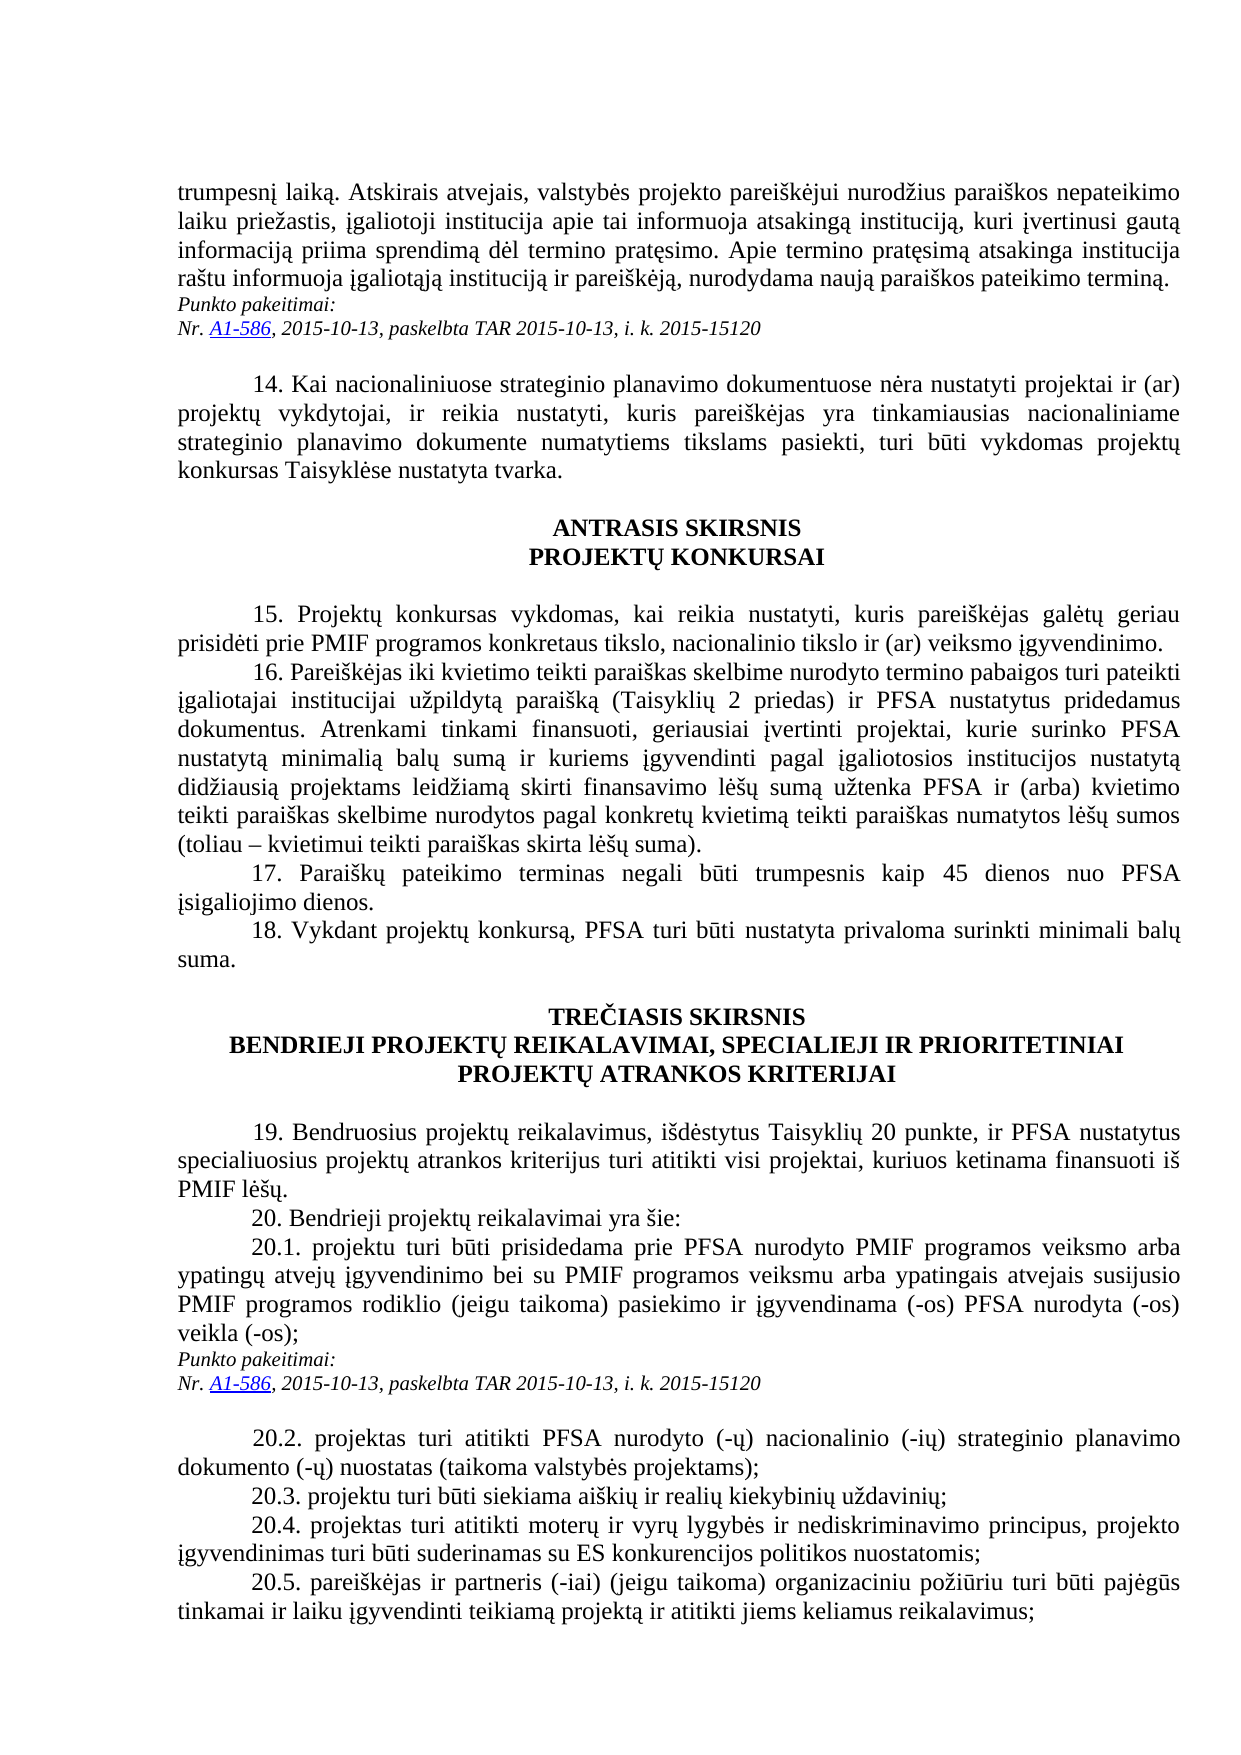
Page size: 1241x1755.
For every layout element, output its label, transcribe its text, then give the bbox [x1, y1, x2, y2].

text Punkto pakeitimai: [177, 1347, 1181, 1371]
text ANTRASIS SKIRSNIS [177, 513, 1176, 542]
text PROJEKTŲ KONKURSAI [177, 542, 1176, 570]
text 19. Bendruosius projektų reikalavimus, išdėstytus Taisyklių 20 punkte, ir PFSA nustatytus specialiuosius projektų atrankos kriterijus turi atitikti visi projektai, kuriuos ketinama finansuoti iš PMIF lėšų. [177, 1117, 1181, 1203]
text Nr. A1-586, 2015-10-13, paskelbta TAR 2015-10-13, i. k. 2015-15120 [177, 316, 1181, 340]
text 15. Projektų konkursas vykdomas, kai reikia nustatyti, kuris pareiškėjas galėtų geriau prisidėti prie PMIF programos konkretaus tikslo, nacionalinio tikslo ir (ar) veiksmo įgyvendinimo. [177, 599, 1181, 657]
text trumpesnį laiką. Atskirais atvejais, valstybės projekto pareiškėjui nurodžius paraiškos nepateikimo laiku priežastis, įgaliotoji institucija apie tai informuoja atsakingą instituciją, kuri įvertinusi gautą informaciją priima sprendimą dėl termino pratęsimo. Apie termino pratęsimą atsakinga institucija raštu informuoja įgaliotąją instituciją ir pareiškėją, nurodydama naują paraiškos pateikimo terminą. [177, 177, 1181, 292]
text 20.4. projektas turi atitikti moterų ir vyrų lygybės ir nediskriminavimo principus, projekto įgyvendinimas turi būti suderinamas su ES konkurencijos politikos nuostatomis; [177, 1510, 1181, 1567]
text Nr. A1-586, 2015-10-13, paskelbta TAR 2015-10-13, i. k. 2015-15120 [177, 1371, 1181, 1395]
text TREČIASIS SKIRSNIS [177, 1002, 1176, 1030]
text 20.3. projektu turi būti siekiama aiškių ir realių kiekybinių uždavinių; [177, 1481, 1181, 1510]
text Punkto pakeitimai: [177, 292, 1181, 316]
text 20. Bendrieji projektų reikalavimai yra šie: [177, 1203, 1181, 1232]
text 20.1. projektu turi būti prisidedama prie PFSA nurodyto PMIF programos veiksmo arba ypatingų atvejų įgyvendinimo bei su PMIF programos veiksmu arba ypatingais atvejais susijusio PMIF programos rodiklio (jeigu taikoma) pasiekimo ir įgyvendinama (-os) PFSA nurodyta (-os) veikla (-os); [177, 1232, 1181, 1347]
text BENDRIEJI PROJEKTŲ REIKALAVIMAI, SPECIALIEJI IR PRIORITETINIAI PROJEKTŲ ATRANKOS KRITERIJAI [177, 1030, 1176, 1088]
text 20.5. pareiškėjas ir partneris (-iai) (jeigu taikoma) organizaciniu požiūriu turi būti pajėgūs tinkamai ir laiku įgyvendinti teikiamą projektą ir atitikti jiems keliamus reikalavimus; [177, 1567, 1181, 1625]
text 14. Kai nacionaliniuose strateginio planavimo dokumentuose nėra nustatyti projektai ir (ar) projektų vykdytojai, ir reikia nustatyti, kuris pareiškėjas yra tinkamiausias nacionaliniame strateginio planavimo dokumente numatytiems tikslams pasiekti, turi būti vykdomas projektų konkursas Taisyklėse nustatyta tvarka. [177, 369, 1181, 484]
text 17. Paraiškų pateikimo terminas negali būti trumpesnis kaip 45 dienos nuo PFSA įsigaliojimo dienos. [177, 858, 1181, 915]
text 20.2. projektas turi atitikti PFSA nurodyto (-ų) nacionalinio (-ių) strateginio planavimo dokumento (-ų) nuostatas (taikoma valstybės projektams); [177, 1423, 1181, 1481]
text 18. Vykdant projektų konkursą, PFSA turi būti nustatyta privaloma surinkti minimali balų suma. [177, 915, 1181, 973]
text 16. Pareiškėjas iki kvietimo teikti paraiškas skelbime nurodyto termino pabaigos turi pateikti įgaliotajai institucijai užpildytą paraišką (Taisyklių 2 priedas) ir PFSA nustatytus pridedamus dokumentus. Atrenkami tinkami finansuoti, geriausiai įvertinti projektai, kurie surinko PFSA nustatytą minimalią balų sumą ir kuriems įgyvendinti pagal įgaliotosios institucijos nustatytą didžiausią projektams leidžiamą skirti finansavimo lėšų sumą užtenka PFSA ir (arba) kvietimo teikti paraiškas skelbime nurodytos pagal konkretų kvietimą teikti paraiškas numatytos lėšų sumos (toliau – kvietimui teikti paraiškas skirta lėšų suma). [177, 657, 1181, 858]
